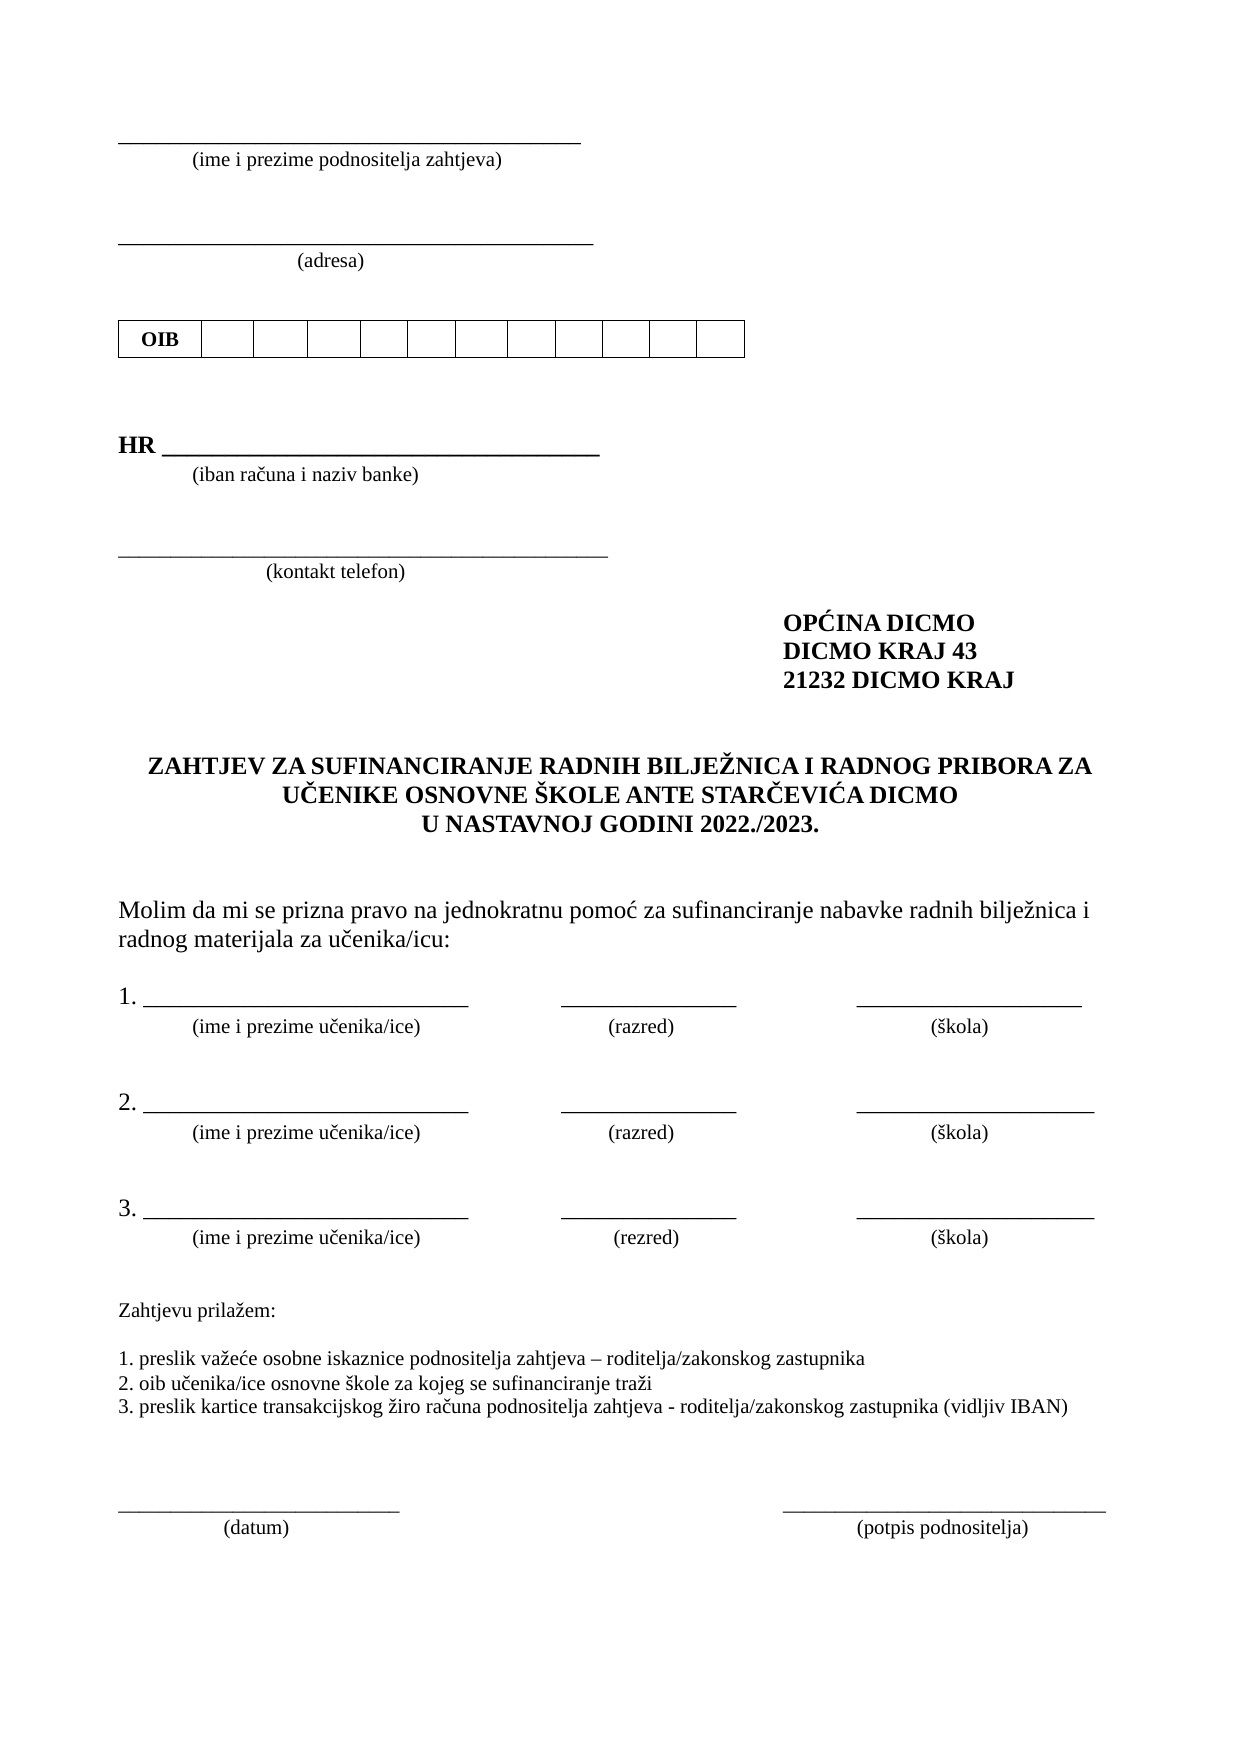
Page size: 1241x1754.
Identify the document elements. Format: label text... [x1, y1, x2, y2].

text (iban računa i naziv banke) [118, 458, 1122, 487]
text ___________________________ _______________________________ [118, 1491, 1122, 1515]
text _______________________________________________ [118, 535, 1122, 559]
text (kontakt telefon) [118, 559, 1122, 583]
text 2. __________________________ ______________ ___________________ [118, 1087, 1122, 1116]
text _____________________________________ [118, 118, 1122, 147]
text Zahtjevu prilažem: [118, 1298, 1122, 1322]
text ______________________________________ [118, 219, 1122, 248]
text DICMO KRAJ 43 [118, 636, 1122, 665]
text 3. __________________________ ______________ ___________________ [118, 1193, 1122, 1221]
text (ime i prezime učenika/ice) (razred) (škola) [118, 1010, 1122, 1039]
text 21232 DICMO KRAJ [118, 665, 1122, 694]
text Molim da mi se prizna pravo na jednokratnu pomoć za sufinanciranje nabavke radnih bilježnica i radnog materijala za učenika/icu: [118, 895, 1122, 953]
text 3. preslik kartice transakcijskog žiro računa podnositelja zahtjeva - roditelja/zakonskog zastupnika (vidljiv IBAN) [118, 1394, 1122, 1418]
table_header [556, 321, 602, 357]
table_header [508, 321, 555, 357]
text 1. __________________________ ______________ __________________ [118, 981, 1122, 1010]
table_header [697, 321, 744, 357]
text (ime i prezime podnositelja zahtjeva) [118, 147, 1122, 171]
table_header [408, 321, 455, 357]
table_header OIB [119, 321, 201, 357]
table_header [650, 321, 696, 357]
text ZAHTJEV ZA SUFINANCIRANJE RADNIH BILJEŽNICA I RADNOG PRIBORA ZA UČENIKE OSNOVNE ŠKOLE ANTE STARČEVIĆA DICMO [118, 751, 1122, 809]
text (ime i prezime učenika/ice) (razred) (škola) [118, 1116, 1122, 1144]
table_header [254, 321, 307, 357]
text U NASTAVNOJ GODINI 2022./2023. [118, 809, 1122, 838]
table_header [361, 321, 407, 357]
table_header [603, 321, 649, 357]
text HR ___________________________________ [118, 430, 1122, 458]
table_header [202, 321, 253, 357]
text 2. oib učenika/ice osnovne škole za kojeg se sufinanciranje traži [118, 1370, 1122, 1394]
table_header [308, 321, 360, 357]
table_header [456, 321, 507, 357]
text (datum) (potpis podnositelja) [118, 1515, 1122, 1563]
text 1. preslik važeće osobne iskaznice podnositelja zahtjeva – roditelja/zakonskog zastupnika [118, 1346, 1122, 1370]
text (ime i prezime učenika/ice) (rezred) (škola) [118, 1221, 1122, 1250]
text OPĆINA DICMO [118, 608, 1122, 636]
text (adresa) [118, 248, 1122, 272]
